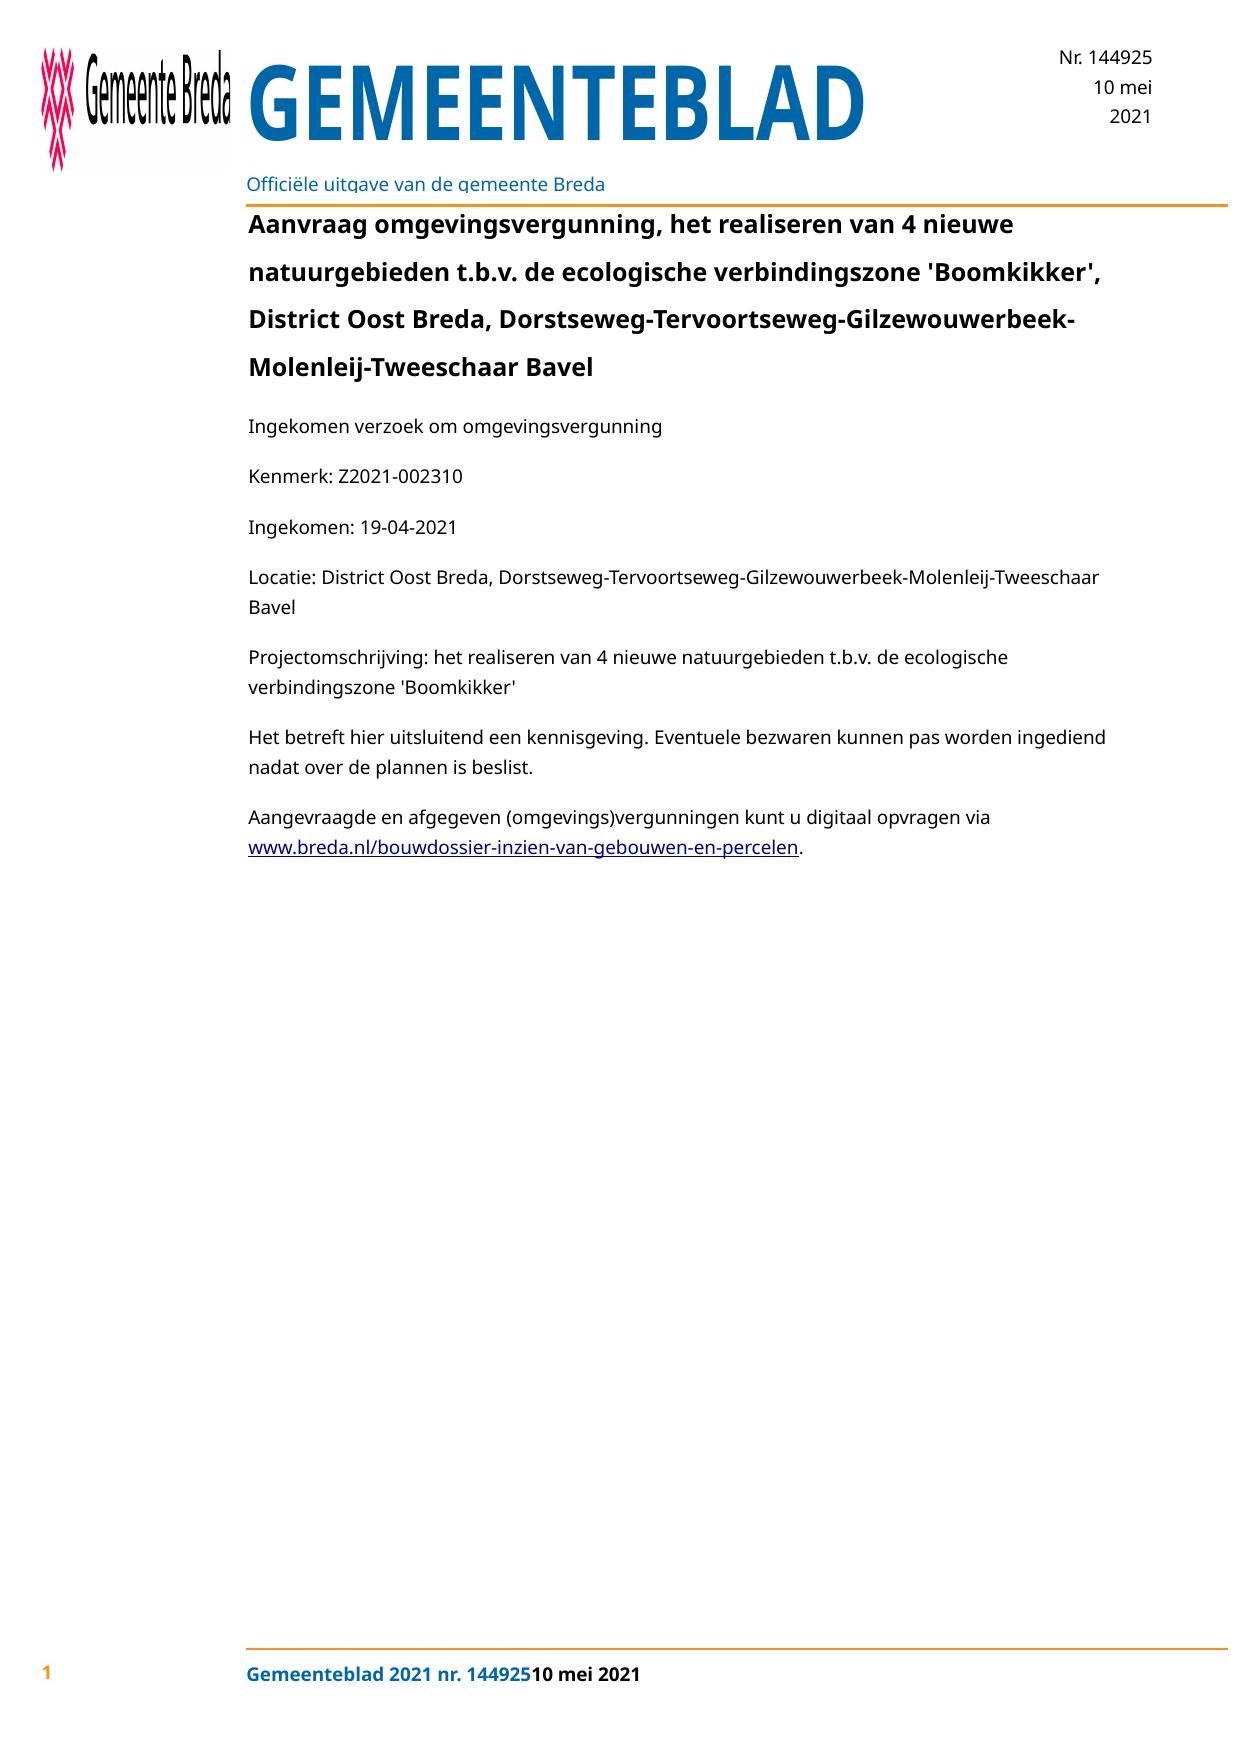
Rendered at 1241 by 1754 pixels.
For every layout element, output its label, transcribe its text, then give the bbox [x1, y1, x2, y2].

text Aangevraagde en afgegeven (omgevings)vergunningen kunt u digitaal opvragen via www.breda.nl/bouwdossier-inzien-van-gebouwen-en-percelen. [248, 804, 1152, 860]
text Locatie: District Oost Breda, Dorstseweg-Tervoortseweg-Gilzewouwerbeek-Molenleij-Tweeschaar Bavel [248, 564, 1152, 620]
text Projectomschrijving: het realiseren van 4 nieuwe natuurgebieden t.b.v. de ecologische verbindingszone 'Boomkikker' [248, 644, 1152, 700]
text Aanvraag omgevingsvergunning, het realiseren van 4 nieuwe natuurgebieden t.b.v. de ecologische verbindingszone 'Boomkikker', District Oost Breda, Dorstseweg-Tervoortseweg-Gilzewouwerbeek-Molenleij-Tweeschaar Bavel [248, 207, 1152, 384]
text Ingekomen verzoek om omgevingsvergunning [248, 413, 1152, 439]
text Het betreft hier uitsluitend een kennisgeving. Eventuele bezwaren kunnen pas worden ingediend nadat over de plannen is beslist. [248, 724, 1152, 780]
picture [41, 47, 231, 172]
text Ingekomen: 19-04-2021 [248, 514, 1152, 540]
text Kenmerk: Z2021-002310 [248, 463, 1152, 489]
